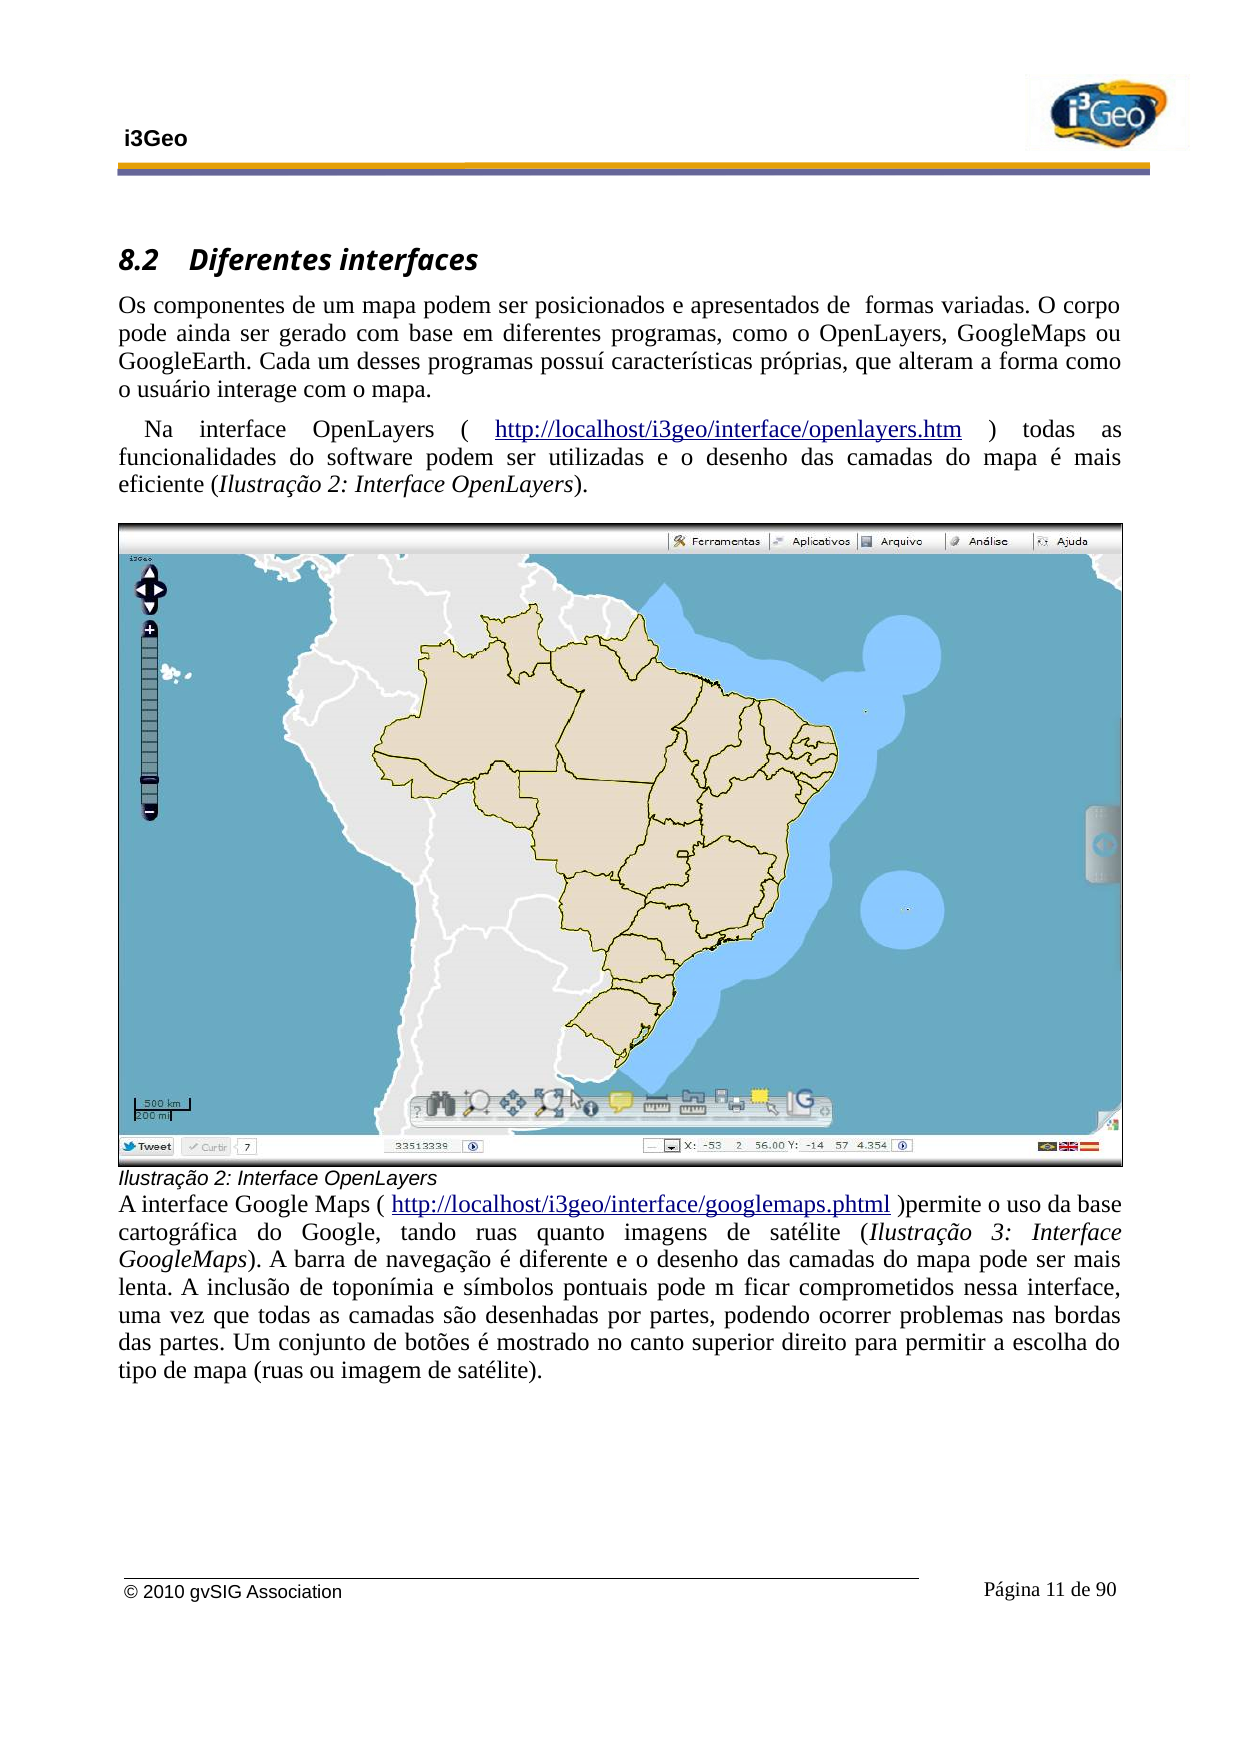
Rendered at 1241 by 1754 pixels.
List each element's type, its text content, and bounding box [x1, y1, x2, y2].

subtitle Diferentes interfaces [118, 239, 1122, 279]
text Na interface OpenLayers ( http://localhost/i3geo/interface/openlayers.htm ) todas as funcionalidades do software podem ser utilizadas e o desenho das camadas do mapa é mais eficiente (Ilustração 2: Interface OpenLayers). [118, 415, 1122, 498]
text Os componentes de um mapa podem ser posicionados e apresentados de formas variadas. O corpo pode ainda ser gerado com base em diferentes programas, como o OpenLayers, GoogleMaps ou GoogleEarth. Cada um desses programas possuí características próprias, que alteram a forma como o usuário interage com o mapa. [118, 292, 1122, 402]
picture [119, 524, 1122, 1166]
picture [1025, 74, 1191, 151]
text Ilustração 2: Interface OpenLayers [118, 1167, 1122, 1190]
text A interface Google Maps ( http://localhost/i3geo/interface/googlemaps.phtml )permite o uso da base cartográfica do Google, tando ruas quanto imagens de satélite (Ilustração 3: Interface GoogleMaps). A barra de navegação é diferente e o desenho das camadas do mapa pode ser mais lenta. A inclusão de toponímia e símbolos pontuais pode m ficar comprometidos nessa interface, uma vez que todas as camadas são desenhadas por partes, podendo ocorrer problemas nas bordas das partes. Um conjunto de botões é mostrado no canto superior direito para permitir a escolha do tipo de mapa (ruas ou imagem de satélite). [118, 1190, 1122, 1384]
